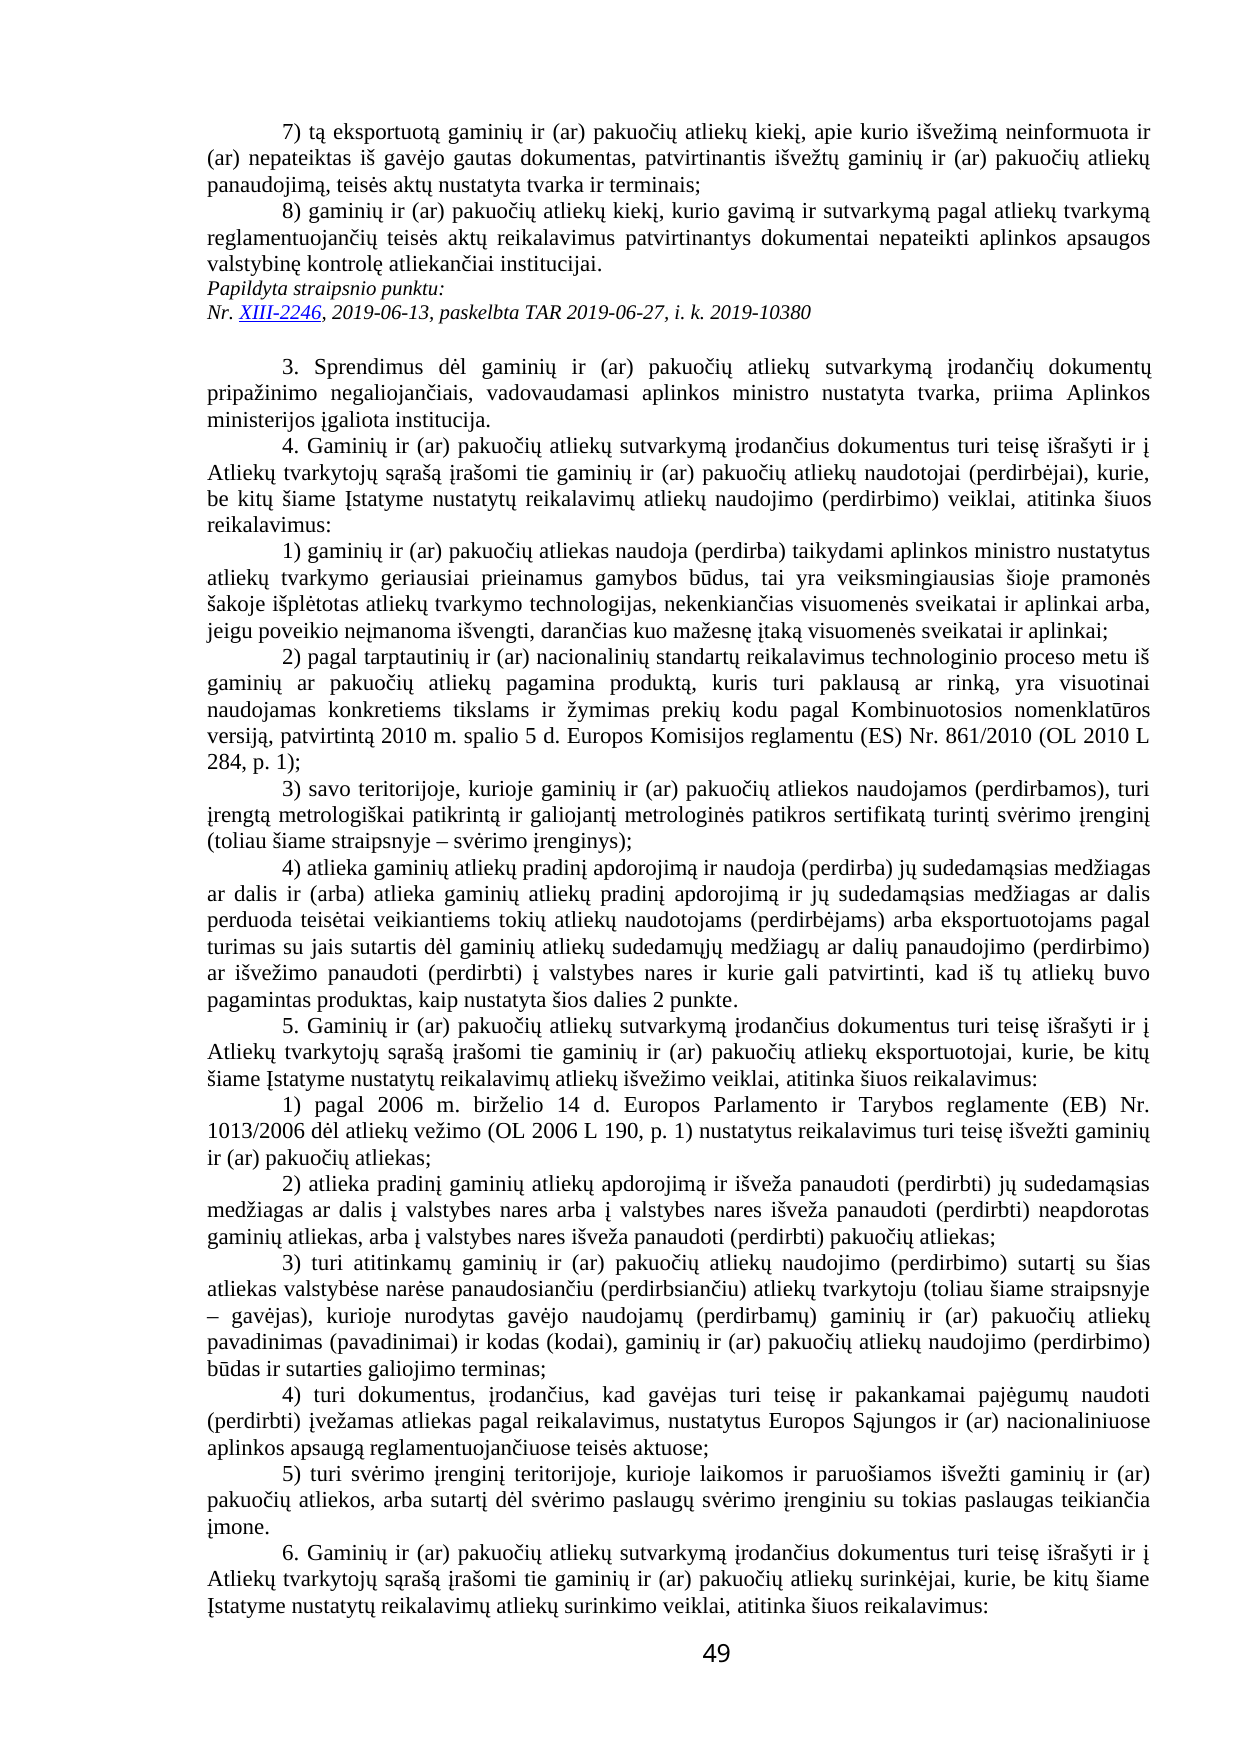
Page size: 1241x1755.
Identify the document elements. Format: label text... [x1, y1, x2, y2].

text 3. Sprendimus dėl gaminių ir (ar) pakuočių atliekų sutvarkymą įrodančių dokumentų pripažinimo negaliojančiais, vadovaudamasi aplinkos ministro nustatyta tvarka, priima Aplinkos ministerijos įgaliota institucija. [207, 353, 1152, 432]
text 6. Gaminių ir (ar) pakuočių atliekų sutvarkymą įrodančius dokumentus turi teisę išrašyti ir į Atliekų tvarkytojų sąrašą įrašomi tie gaminių ir (ar) pakuočių atliekų surinkėjai, kurie, be kitų šiame Įstatyme nustatytų reikalavimų atliekų surinkimo veiklai, atitinka šiuos reikalavimus: [207, 1539, 1152, 1618]
text 3) turi atitinkamų gaminių ir (ar) pakuočių atliekų naudojimo (perdirbimo) sutartį su šias atliekas valstybėse narėse panaudosiančiu (perdirbsiančiu) atliekų tvarkytoju (toliau šiame straipsnyje – gavėjas), kurioje nurodytas gavėjo naudojamų (perdirbamų) gaminių ir (ar) pakuočių atliekų pavadinimas (pavadinimai) ir kodas (kodai), gaminių ir (ar) pakuočių atliekų naudojimo (perdirbimo) būdas ir sutarties galiojimo terminas; [207, 1249, 1152, 1381]
text 1) pagal 2006 m. birželio 14 d. Europos Parlamento ir Tarybos reglamente (EB) Nr. 1013/2006 dėl atliekų vežimo (OL 2006 L 190, p. 1) nustatytus reikalavimus turi teisę išvežti gaminių ir (ar) pakuočių atliekas; [207, 1091, 1152, 1170]
text Nr. XIII-2246, 2019-06-13, paskelbta TAR 2019-06-27, i. k. 2019-10380 [207, 300, 1152, 324]
text Papildyta straipsnio punktu: [207, 276, 1152, 300]
text 4. Gaminių ir (ar) pakuočių atliekų sutvarkymą įrodančius dokumentus turi teisę išrašyti ir į Atliekų tvarkytojų sąrašą įrašomi tie gaminių ir (ar) pakuočių atliekų naudotojai (perdirbėjai), kurie, be kitų šiame Įstatyme nustatytų reikalavimų atliekų naudojimo (perdirbimo) veiklai, atitinka šiuos reikalavimus: [207, 432, 1152, 538]
text 3) savo teritorijoje, kurioje gaminių ir (ar) pakuočių atliekos naudojamos (perdirbamos), turi įrengtą metrologiškai patikrintą ir galiojantį metrologinės patikros sertifikatą turintį svėrimo įrenginį (toliau šiame straipsnyje – svėrimo įrenginys); [207, 775, 1152, 854]
text 8) gaminių ir (ar) pakuočių atliekų kiekį, kurio gavimą ir sutvarkymą pagal atliekų tvarkymą reglamentuojančių teisės aktų reikalavimus patvirtinantys dokumentai nepateikti aplinkos apsaugos valstybinę kontrolę atliekančiai institucijai. [207, 197, 1152, 276]
text 1) gaminių ir (ar) pakuočių atliekas naudoja (perdirba) taikydami aplinkos ministro nustatytus atliekų tvarkymo geriausiai prieinamus gamybos būdus, tai yra veiksmingiausias šioje pramonės šakoje išplėtotas atliekų tvarkymo technologijas, nekenkiančias visuomenės sveikatai ir aplinkai arba, jeigu poveikio neįmanoma išvengti, darančias kuo mažesnę įtaką visuomenės sveikatai ir aplinkai; [207, 538, 1152, 643]
text 5) turi svėrimo įrenginį teritorijoje, kurioje laikomos ir paruošiamos išvežti gaminių ir (ar) pakuočių atliekos, arba sutartį dėl svėrimo paslaugų svėrimo įrenginiu su tokias paslaugas teikiančia įmone. [207, 1460, 1152, 1539]
text 2) atlieka pradinį gaminių atliekų apdorojimą ir išveža panaudoti (perdirbti) jų sudedamąsias medžiagas ar dalis į valstybes nares arba į valstybes nares išveža panaudoti (perdirbti) neapdorotas gaminių atliekas, arba į valstybes nares išveža panaudoti (perdirbti) pakuočių atliekas; [207, 1170, 1152, 1249]
text 5. Gaminių ir (ar) pakuočių atliekų sutvarkymą įrodančius dokumentus turi teisę išrašyti ir į Atliekų tvarkytojų sąrašą įrašomi tie gaminių ir (ar) pakuočių atliekų eksportuotojai, kurie, be kitų šiame Įstatyme nustatytų reikalavimų atliekų išvežimo veiklai, atitinka šiuos reikalavimus: [207, 1012, 1152, 1091]
text 4) atlieka gaminių atliekų pradinį apdorojimą ir naudoja (perdirba) jų sudedamąsias medžiagas ar dalis ir (arba) atlieka gaminių atliekų pradinį apdorojimą ir jų sudedamąsias medžiagas ar dalis perduoda teisėtai veikiantiems tokių atliekų naudotojams (perdirbėjams) arba eksportuotojams pagal turimas su jais sutartis dėl gaminių atliekų sudedamųjų medžiagų ar dalių panaudojimo (perdirbimo) ar išvežimo panaudoti (perdirbti) į valstybes nares ir kurie gali patvirtinti, kad iš tų atliekų buvo pagamintas produktas, kaip nustatyta šios dalies 2 punkte. [207, 854, 1152, 1012]
text 7) tą eksportuotą gaminių ir (ar) pakuočių atliekų kiekį, apie kurio išvežimą neinformuota ir (ar) nepateiktas iš gavėjo gautas dokumentas, patvirtinantis išvežtų gaminių ir (ar) pakuočių atliekų panaudojimą, teisės aktų nustatyta tvarka ir terminais; [207, 118, 1152, 197]
text 4) turi dokumentus, įrodančius, kad gavėjas turi teisę ir pakankamai pajėgumų naudoti (perdirbti) įvežamas atliekas pagal reikalavimus, nustatytus Europos Sąjungos ir (ar) nacionaliniuose aplinkos apsaugą reglamentuojančiuose teisės aktuose; [207, 1381, 1152, 1460]
text 2) pagal tarptautinių ir (ar) nacionalinių standartų reikalavimus technologinio proceso metu iš gaminių ar pakuočių atliekų pagamina produktą, kuris turi paklausą ar rinką, yra visuotinai naudojamas konkretiems tikslams ir žymimas prekių kodu pagal Kombinuotosios nomenklatūros versiją, patvirtintą 2010 m. spalio 5 d. Europos Komisijos reglamentu (ES) Nr. 861/2010 (OL 2010 L 284, p. 1); [207, 643, 1152, 775]
